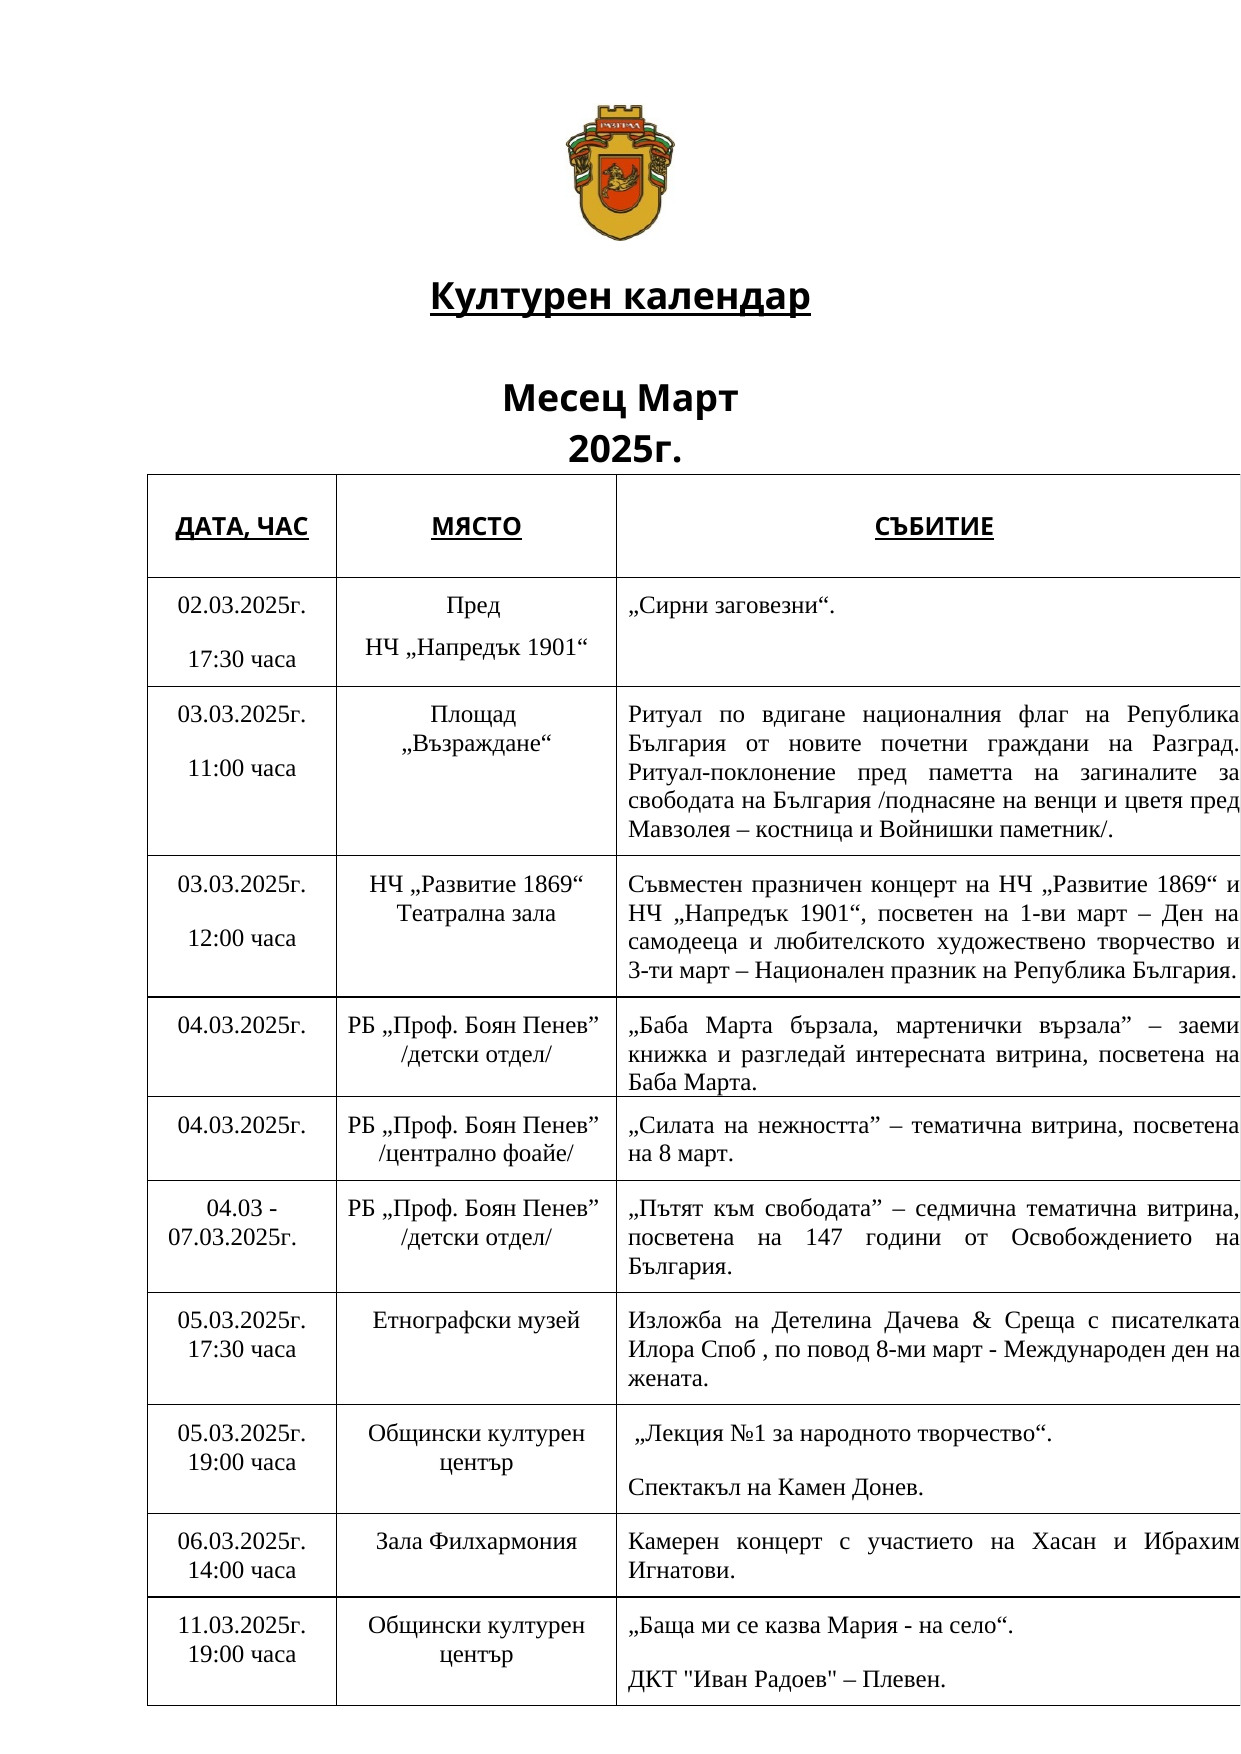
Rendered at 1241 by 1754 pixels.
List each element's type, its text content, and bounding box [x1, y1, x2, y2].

table_cell 04.03.2025г. [148, 998, 336, 1096]
table_cell Пред НЧ „Напредък 1901“ [337, 578, 616, 686]
table_cell 04.03.2025г. [148, 1097, 336, 1180]
table_cell РБ „Проф. Боян Пенев” /централно фоайе/ [337, 1097, 616, 1180]
table_header СЪБИТИЕ [617, 475, 1240, 577]
table_cell „Силата на нежността” – тематична витрина, посветена на 8 март. [617, 1097, 1240, 1180]
table_cell 04.03 - 07.03.2025г. [148, 1181, 336, 1292]
table_cell 06.03.2025г. 14:00 часа [148, 1514, 336, 1596]
table_cell НЧ „Развитие 1869“ Театрална зала [337, 856, 616, 996]
table_cell „Лекция №1 за народното творчество“. Спектакъл на Камен Донев. [617, 1405, 1240, 1513]
table_cell Зала Филхармония [337, 1514, 616, 1596]
subtitle 2025г. [148, 423, 1093, 474]
table_cell Изложба на Детелина Дачева & Среща с писателката Илора Споб , по повод 8-ми март - Международен ден на жената. [617, 1293, 1240, 1404]
table_cell РБ „Проф. Боян Пенев” /детски отдел/ [337, 1181, 616, 1292]
table_cell 03.03.2025г. 11:00 часа [148, 687, 336, 855]
subtitle Културен календар [148, 270, 1093, 321]
table_cell РБ „Проф. Боян Пенев” /детски отдел/ [337, 998, 616, 1096]
table_header ДАТА, ЧАС [148, 475, 336, 577]
table_cell Съвместен празничен концерт на НЧ „Развитие 1869“ и НЧ „Напредък 1901“, посветен на 1-ви март – Ден на самодееца и любителското художествено творчество и 3-ти март – Национален празник на Република България. [617, 856, 1240, 996]
subtitle Месец Март [148, 372, 1093, 423]
table_cell „Сирни заговезни“. [617, 578, 1240, 686]
table_cell Ритуал по вдигане националния флаг на Република България от новите почетни граждани на Разград. Ритуал-поклонение пред паметта на загиналите за свободата на България /поднасяне на венци и цветя пред Мавзолея – костница и Войнишки паметник/. [617, 687, 1240, 855]
table_cell Общински културен център [337, 1598, 616, 1705]
table_header МЯСТО [337, 475, 616, 577]
table_cell 02.03.2025г. 17:30 часа [148, 578, 336, 686]
table_cell 05.03.2025г. 19:00 часа [148, 1405, 336, 1513]
table_cell „Баща ми се казва Мария - на село“. ДКТ "Иван Радоев" – Плевен. [617, 1598, 1240, 1705]
table_cell 03.03.2025г. 12:00 часа [148, 856, 336, 996]
table_cell „Баба Марта бързала, мартенички вързала” – заеми книжка и разгледай интересната витрина, посветена на Баба Марта. [617, 998, 1240, 1096]
table_cell 05.03.2025г. 17:30 часа [148, 1293, 336, 1404]
table_cell Камерен концерт с участието на Хасан и Ибрахим Игнатови. [617, 1514, 1240, 1596]
table_cell „Пътят към свободата” – седмична тематична витрина, посветена на 147 години от Освобождението на България. [617, 1181, 1240, 1292]
table_cell Общински културен център [337, 1405, 616, 1513]
table_cell Площад „Възраждане“ [337, 687, 616, 855]
table_cell Етнографски музей [337, 1293, 616, 1404]
table_cell 11.03.2025г. 19:00 часа [148, 1598, 336, 1705]
